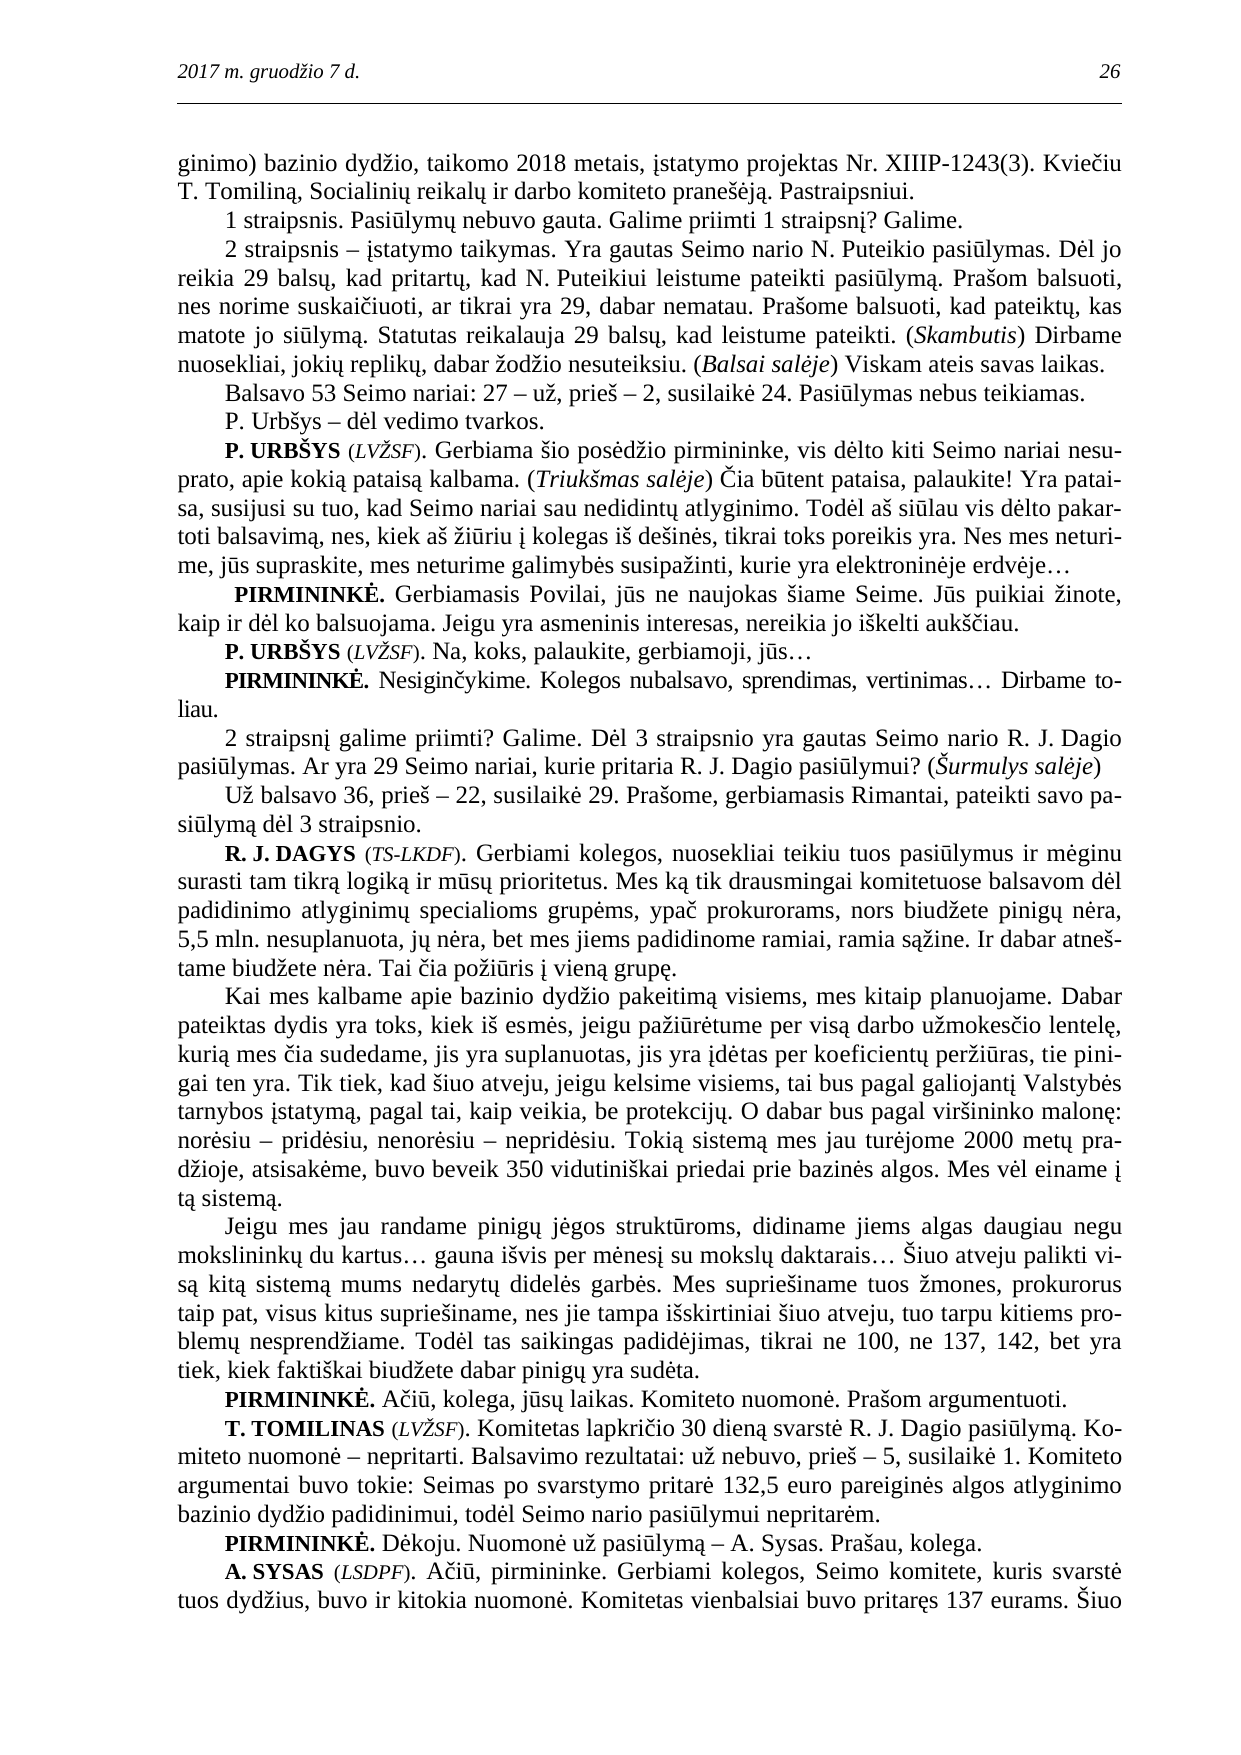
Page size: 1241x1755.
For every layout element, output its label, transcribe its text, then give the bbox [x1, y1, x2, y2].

text P. URBŠYS (LVŽSF). Ger­bia­ma šio po­sė­džio pir­mi­nin­ke, vis dėl­to ki­ti Sei­mo na­riai ne­su­pra­to, apie ko­kią pa­tai­są kal­ba­ma. (Triukš­mas sa­lė­je) Čia bū­tent pa­tai­sa, pa­lau­ki­te! Yra pa­tai­sa, su­si­ju­si su tuo, kad Sei­mo na­riai sau ne­di­din­tų at­ly­gi­ni­mo. To­dėl aš siū­lau vis dėl­to pa­kar­to­ti bal­sa­vi­mą, nes, kiek aš žiū­riu į ko­le­gas iš de­ši­nės, tik­rai toks po­rei­kis yra. Nes mes ne­tu­ri­me, jūs su­pras­ki­te, mes ne­tu­ri­me ga­li­my­bės su­si­pa­žin­ti, ku­rie yra elek­tro­ni­nė­je erd­vė­je… [177, 435, 1122, 579]
text T. TOMILINAS (LVŽSF). Ko­mi­te­tas lap­kri­čio 30 die­ną svars­tė R. J. Da­gio pa­siū­ly­mą. Ko­mi­te­to nuo­mo­nė – ne­pri­tar­ti. Bal­sa­vi­mo re­zul­ta­tai: už ne­bu­vo, prieš – 5, su­si­lai­kė 1. Ko­mi­te­to ar­gu­men­tai bu­vo to­kie: Sei­mas po svars­ty­mo pri­ta­rė 132,5 eu­ro pa­rei­gi­nės al­gos at­ly­gi­ni­mo ba­zi­nio dy­džio pa­di­di­ni­mui, to­dėl Sei­mo na­rio pa­siū­ly­mui ne­pri­ta­rėm. [177, 1413, 1122, 1528]
text PIRMININKĖ. Dė­ko­ju. Nuo­mo­nė už pa­siū­ly­mą – A. Sy­sas. Pra­šau, ko­le­ga. [177, 1528, 1122, 1556]
text 2 straips­nis – įsta­ty­mo tai­ky­mas. Yra gau­tas Sei­mo na­rio N. Pu­tei­kio pa­siū­ly­mas. Dėl jo rei­kia 29 bal­sų, kad pri­tar­tų, kad N. Pu­tei­kiui leis­tu­me pa­teik­ti pa­siū­ly­mą. Pra­šom bal­suo­ti, nes no­ri­me su­skai­čiuo­ti, ar tik­rai yra 29, da­bar ne­ma­tau. Pra­šo­me bal­suo­ti, kad pa­teik­tų, kas ma­to­te jo siū­ly­mą. Sta­tu­tas rei­ka­lau­ja 29 bal­sų, kad leis­tu­me pa­teik­ti. (Skam­bu­tis) Dir­ba­me nuo­sek­liai, jo­kių re­pli­kų, da­bar žo­džio ne­su­teik­siu. (Bal­sai sa­lė­je) Vis­kam at­eis sa­vas lai­kas. [177, 234, 1122, 378]
text Bal­sa­vo 53 Sei­mo na­riai: 27 – už, prieš – 2, su­si­lai­kė 24. Pa­siū­ly­mas ne­bus tei­kia­mas. [177, 378, 1122, 406]
text Už bal­sa­vo 36, prieš – 22, su­si­lai­kė 29. Pra­šo­me, ger­bia­ma­sis Ri­man­tai, pa­teik­ti sa­vo pa­siū­ly­mą dėl 3 straips­nio. [177, 780, 1122, 838]
text P. Urb­šys – dėl ve­di­mo tvar­kos. [177, 406, 1122, 435]
text 2 straips­nį ga­li­me pri­im­ti? Ga­li­me. Dėl 3 straips­nio yra gau­tas Sei­mo na­rio R. J. Da­gio pa­siū­ly­mas. Ar yra 29 Sei­mo na­riai, ku­rie pri­ta­ria R. J. Da­gio pa­siū­ly­mui? (Šur­mu­lys sa­lė­je) [177, 723, 1122, 780]
text 1 straips­nis. Pa­siū­ly­mų ne­bu­vo gau­ta. Ga­li­me pri­im­ti 1 straips­nį? Ga­li­me. [177, 205, 1122, 234]
text PIRMININKĖ. Ačiū, ko­le­ga, jū­sų lai­kas. Ko­mi­te­to nuo­mo­nė. Pra­šom ar­gu­men­tuo­ti. [177, 1384, 1122, 1413]
text A. SYSAS (LSDPF). Ačiū, pir­mi­nin­ke. Ger­bia­mi ko­le­gos, Sei­mo ko­mi­te­te, ku­ris svars­tė tuos dy­džius, bu­vo ir ki­to­kia nuo­mo­nė. Ko­mi­te­tas vien­bal­siai bu­vo pri­ta­ręs 137 eu­rams. Šiuo [177, 1556, 1122, 1614]
text Jei­gu mes jau ran­da­me pi­ni­gų jė­gos struk­tū­roms, di­di­na­me jiems al­gas dau­giau ne­gu moks­li­nin­kų du kar­tus… gau­na iš­vis per mė­ne­sį su moks­lų dak­ta­rais… Šiuo at­ve­ju pa­lik­ti vi­są ki­tą sis­te­mą mums ne­da­ry­tų di­de­lės gar­bės. Mes su­prie­ši­na­me tuos žmo­nes, pro­ku­ro­rus taip pat, vi­sus ki­tus su­prie­ši­na­me, nes jie tam­pa iš­skir­ti­niai šiuo at­ve­ju, tuo tar­pu ki­tiems pro­ble­mų ne­spren­džia­me. To­dėl tas sai­kin­gas pa­di­dė­ji­mas, tik­rai ne 100, ne 137, 142, bet yra tiek, kiek fak­tiš­kai biu­dže­te da­bar pi­ni­gų yra su­dė­ta. [177, 1211, 1122, 1384]
text gi­ni­mo) ba­zi­nio dy­džio, tai­ko­mo 2018 me­tais, įsta­ty­mo pro­jek­tas Nr. XIIIP-1243(3). Kvie­čiu T. To­mi­li­ną, So­cia­li­nių rei­ka­lų ir dar­bo ko­mi­te­to pra­ne­šė­ją. Pa­straips­niui. [177, 148, 1122, 205]
text PIRMININKĖ. Ne­si­gin­čy­ki­me. Ko­le­gos nu­bal­sa­vo, spren­di­mas, ver­ti­ni­mas… Dir­ba­me to­liau. [177, 665, 1122, 723]
text Kai mes kal­ba­me apie ba­zi­nio dy­džio pa­kei­ti­mą vi­siems, mes ki­taip pla­nuo­ja­me. Da­bar pa­teik­tas dy­dis yra toks, kiek iš es­mės, jei­gu pa­žiū­rė­tu­me per vi­są dar­bo už­mo­kes­čio len­te­lę, ku­rią mes čia su­de­da­me, jis yra su­pla­nuo­tas, jis yra įdė­tas per ko­e­fi­cien­tų per­žiū­ras, tie pi­ni­gai ten yra. Tik tiek, kad šiuo at­ve­ju, jei­gu kel­si­me vi­siems, tai bus pa­gal galiojan­tį Vals­ty­bės tar­ny­bos įsta­ty­mą, pa­gal tai, kaip vei­kia, be pro­tek­ci­jų. O da­bar bus pa­gal vir­ši­nin­ko ma­lo­nę: no­rė­siu – pri­dė­siu, ne­no­rė­siu – ne­pri­dė­siu. To­kią sis­te­mą mes jau tu­rė­jo­me 2000 me­tų pra­džio­je, at­si­sa­kė­me, bu­vo be­veik 350 vi­du­ti­niš­kai prie­dai prie ba­zi­nės al­gos. Mes vėl ei­na­me į tą sis­te­mą. [177, 981, 1122, 1211]
text PIRMININKĖ. Ger­bia­ma­sis Po­vi­lai, jūs ne nau­jo­kas šia­me Sei­me. Jūs pui­kiai ži­no­te, kaip ir dėl ko bal­suo­ja­ma. Jei­gu yra as­me­ni­nis in­te­re­sas, ne­rei­kia jo iš­kel­ti aukš­čiau. [177, 579, 1122, 636]
text R. J. DAGYS (TS-LKDF). Ger­bia­mi ko­le­gos, nuo­sek­liai tei­kiu tuos pa­siū­ly­mus ir mė­gi­nu su­ras­ti tam tik­rą lo­gi­ką ir mū­sų pri­ori­te­tus. Mes ką tik draus­min­gai ko­mi­te­tuo­se bal­sa­vom dėl pa­di­di­ni­mo at­ly­gi­ni­mų spe­cia­lioms gru­pėms, ypač pro­ku­ro­rams, nors biu­dže­te pi­ni­gų nė­ra, 5,5 mln. ne­su­pla­nuo­ta, jų nė­ra, bet mes jiems pa­di­di­no­me ra­miai, ra­mia są­ži­ne. Ir da­bar at­neš­ta­me biu­dže­te nė­ra. Tai čia po­žiū­ris į vie­ną gru­pę. [177, 838, 1122, 981]
text P. URBŠYS (LVŽSF). Na, koks, pa­lau­ki­te, ger­bia­mo­ji, jūs… [177, 636, 1122, 665]
